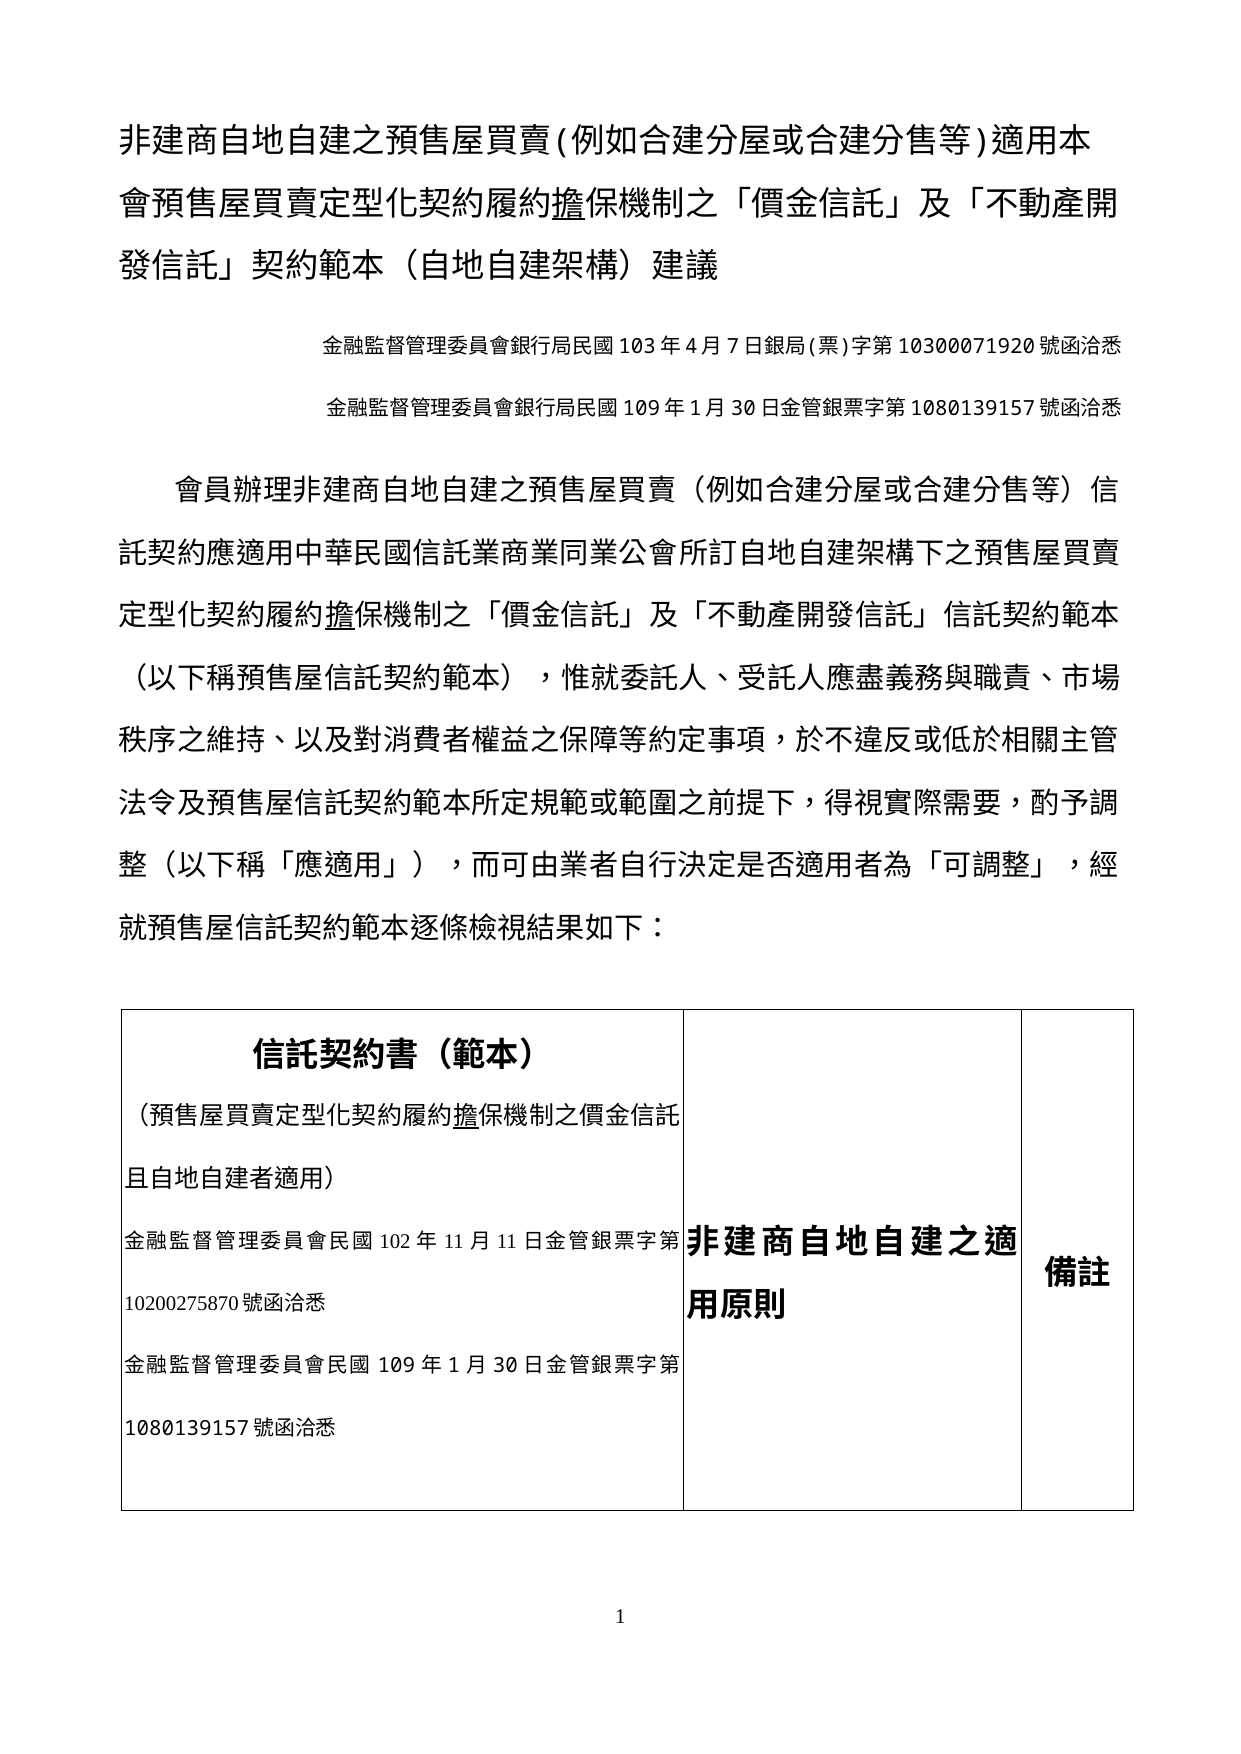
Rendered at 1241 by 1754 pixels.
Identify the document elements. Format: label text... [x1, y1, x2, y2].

text 金融監督管理委員會銀行局民國109年1月30日金管銀票字第1080139157號函洽悉 [118, 365, 1122, 427]
table_header 備註 [1022, 1010, 1133, 1510]
text 非建商自地自建之預售屋買賣(例如合建分屋或合建分售等)適用本會預售屋買賣定型化契約履約擔保機制之「價金信託」及「不動產開發信託」契約範本（自地自建架構）建議 [118, 96, 1122, 284]
text 金融監督管理委員會銀行局民國103年4月7日銀局(票)字第10300071920號函洽悉 [118, 302, 1122, 365]
table_header 非建商自地自建之適用原則 [684, 1010, 1021, 1510]
text 會員辦理非建商自地自建之預售屋買賣（例如合建分屋或合建分售等）信託契約應適用中華民國信託業商業同業公會所訂自地自建架構下之預售屋買賣定型化契約履約擔保機制之「價金信託」及「不動產開發信託」信託契約範本（以下稱預售屋信託契約範本），惟就委託人、受託人應盡義務與職責、市場秩序之維持、以及對消費者權益之保障等約定事項，於不違反或低於相關主管法令及預售屋信託契約範本所定規範或範圍之前提下，得視實際需要，酌予調整（以下稱「應適用」），而可由業者自行決定是否適用者為「可調整」，經就預售屋信託契約範本逐條檢視結果如下： [118, 446, 1122, 946]
table_header 信託契約書（範本） （預售屋買賣定型化契約履約擔保機制之價金信託且自地自建者適用） 金融監督管理委員會民國102年11月11日金管銀票字第10200275870號函洽悉 金融監督管理委員會民國109年1月30日金管銀票字第1080139157號函洽悉 [122, 1010, 683, 1510]
